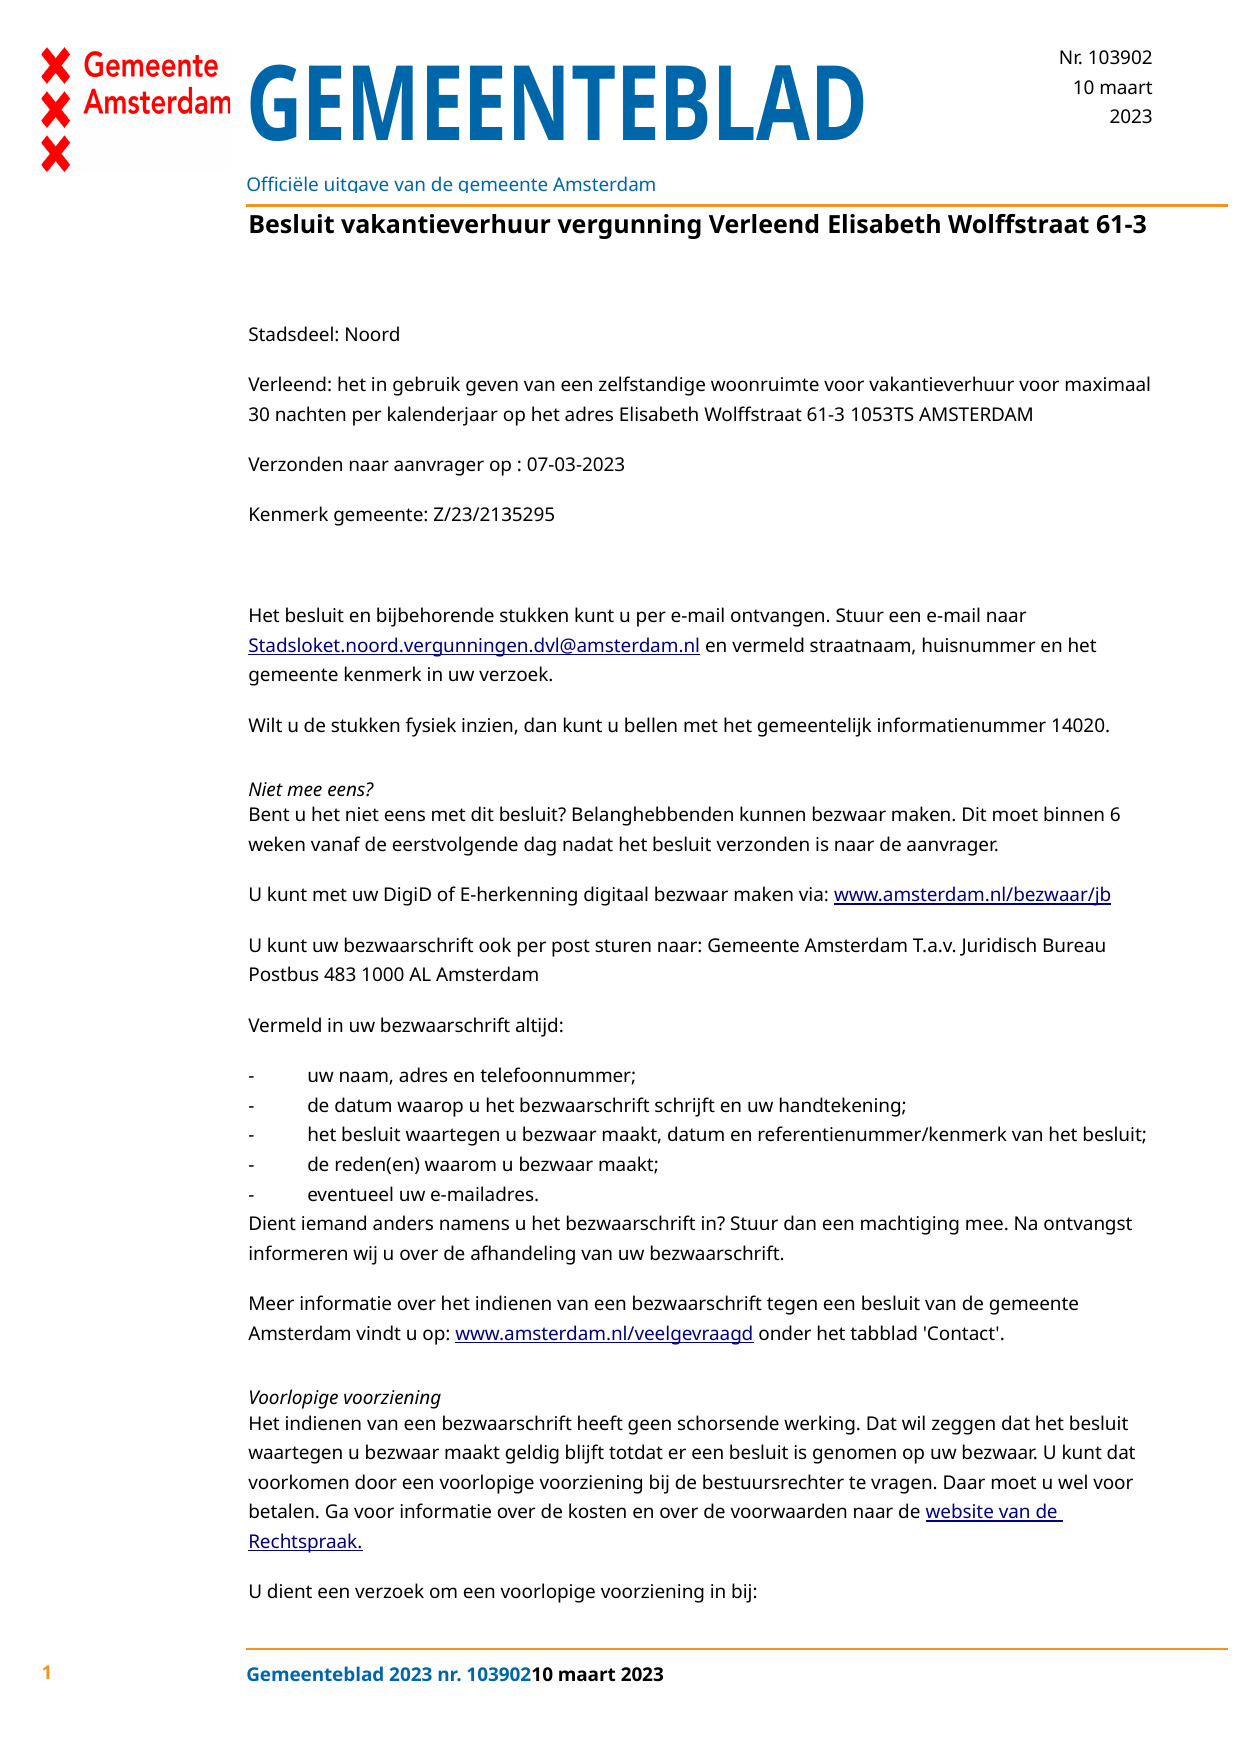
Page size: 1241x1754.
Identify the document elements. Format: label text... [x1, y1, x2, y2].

text Verleend: het in gebruik geven van een zelfstandige woonruimte voor vakantieverhuur voor maximaal 30 nachten per kalenderjaar op het adres Elisabeth Wolffstraat 61-3 1053TS AMSTERDAM [248, 371, 1152, 426]
text Verzonden naar aanvrager op : 07-03-2023 [248, 451, 1152, 477]
text Voorlopige voorziening [248, 1384, 1152, 1410]
text Besluit vakantieverhuur vergunning Verleend Elisabeth Wolffstraat 61-3 [248, 207, 1152, 241]
text Vermeld in uw bezwaarschrift altijd: [248, 1012, 1152, 1038]
text U kunt met uw DigiD of E-herkenning digitaal bezwaar maken via: www.amsterdam.nl/bezwaar/jb [248, 882, 1152, 907]
text Bent u het niet eens met dit besluit? Belanghebbenden kunnen bezwaar maken. Dit moet binnen 6 weken vanaf de eerstvolgende dag nadat het besluit verzonden is naar de aanvrager. [248, 802, 1152, 857]
list het besluit waartegen u bezwaar maakt, datum en referentienummer/kenmerk van het besluit; [248, 1122, 1152, 1147]
text U dient een verzoek om een voorlopige voorziening in bij: [248, 1578, 1152, 1604]
text Niet mee eens? [248, 776, 1152, 802]
text Stadsdeel: Noord [248, 321, 1152, 346]
picture [41, 47, 231, 172]
text Kenmerk gemeente: Z/23/2135295 [248, 502, 1152, 527]
list eventueel uw e-mailadres. [248, 1181, 1152, 1207]
list de reden(en) waarom u bezwaar maakt; [248, 1151, 1152, 1177]
text Dient iemand anders namens u het bezwaarschrift in? Stuur dan een machtiging mee. Na ontvangst informeren wij u over de afhandeling van uw bezwaarschrift. [248, 1210, 1152, 1266]
text Meer informatie over het indienen van een bezwaarschrift tegen een besluit van de gemeente Amsterdam vindt u op: www.amsterdam.nl/veelgevraagd onder het tabblad 'Contact'. [248, 1290, 1152, 1346]
list uw naam, adres en telefoonnummer; [248, 1062, 1152, 1088]
text Wilt u de stukken fysiek inzien, dan kunt u bellen met het gemeentelijk informatienummer 14020. [248, 712, 1152, 738]
text U kunt uw bezwaarschrift ook per post sturen naar: Gemeente Amsterdam T.a.v. Juridisch Bureau Postbus 483 1000 AL Amsterdam [248, 932, 1152, 987]
text Het besluit en bijbehorende stukken kunt u per e-mail ontvangen. Stuur een e-mail naar Stadsloket.noord.vergunningen.dvl@amsterdam.nl en vermeld straatnaam, huisnummer en het gemeente kenmerk in uw verzoek. [248, 602, 1152, 687]
text Het indienen van een bezwaarschrift heeft geen schorsende werking. Dat wil zeggen dat het besluit waartegen u bezwaar maakt geldig blijft totdat er een besluit is genomen op uw bezwaar. U kunt dat voorkomen door een voorlopige voorziening bij de bestuursrechter te vragen. Daar moet u wel voor betalen. Ga voor informatie over de kosten en over de voorwaarden naar de website van de Rechtspraak. [248, 1410, 1152, 1554]
list de datum waarop u het bezwaarschrift schrijft en uw handtekening; [248, 1092, 1152, 1118]
